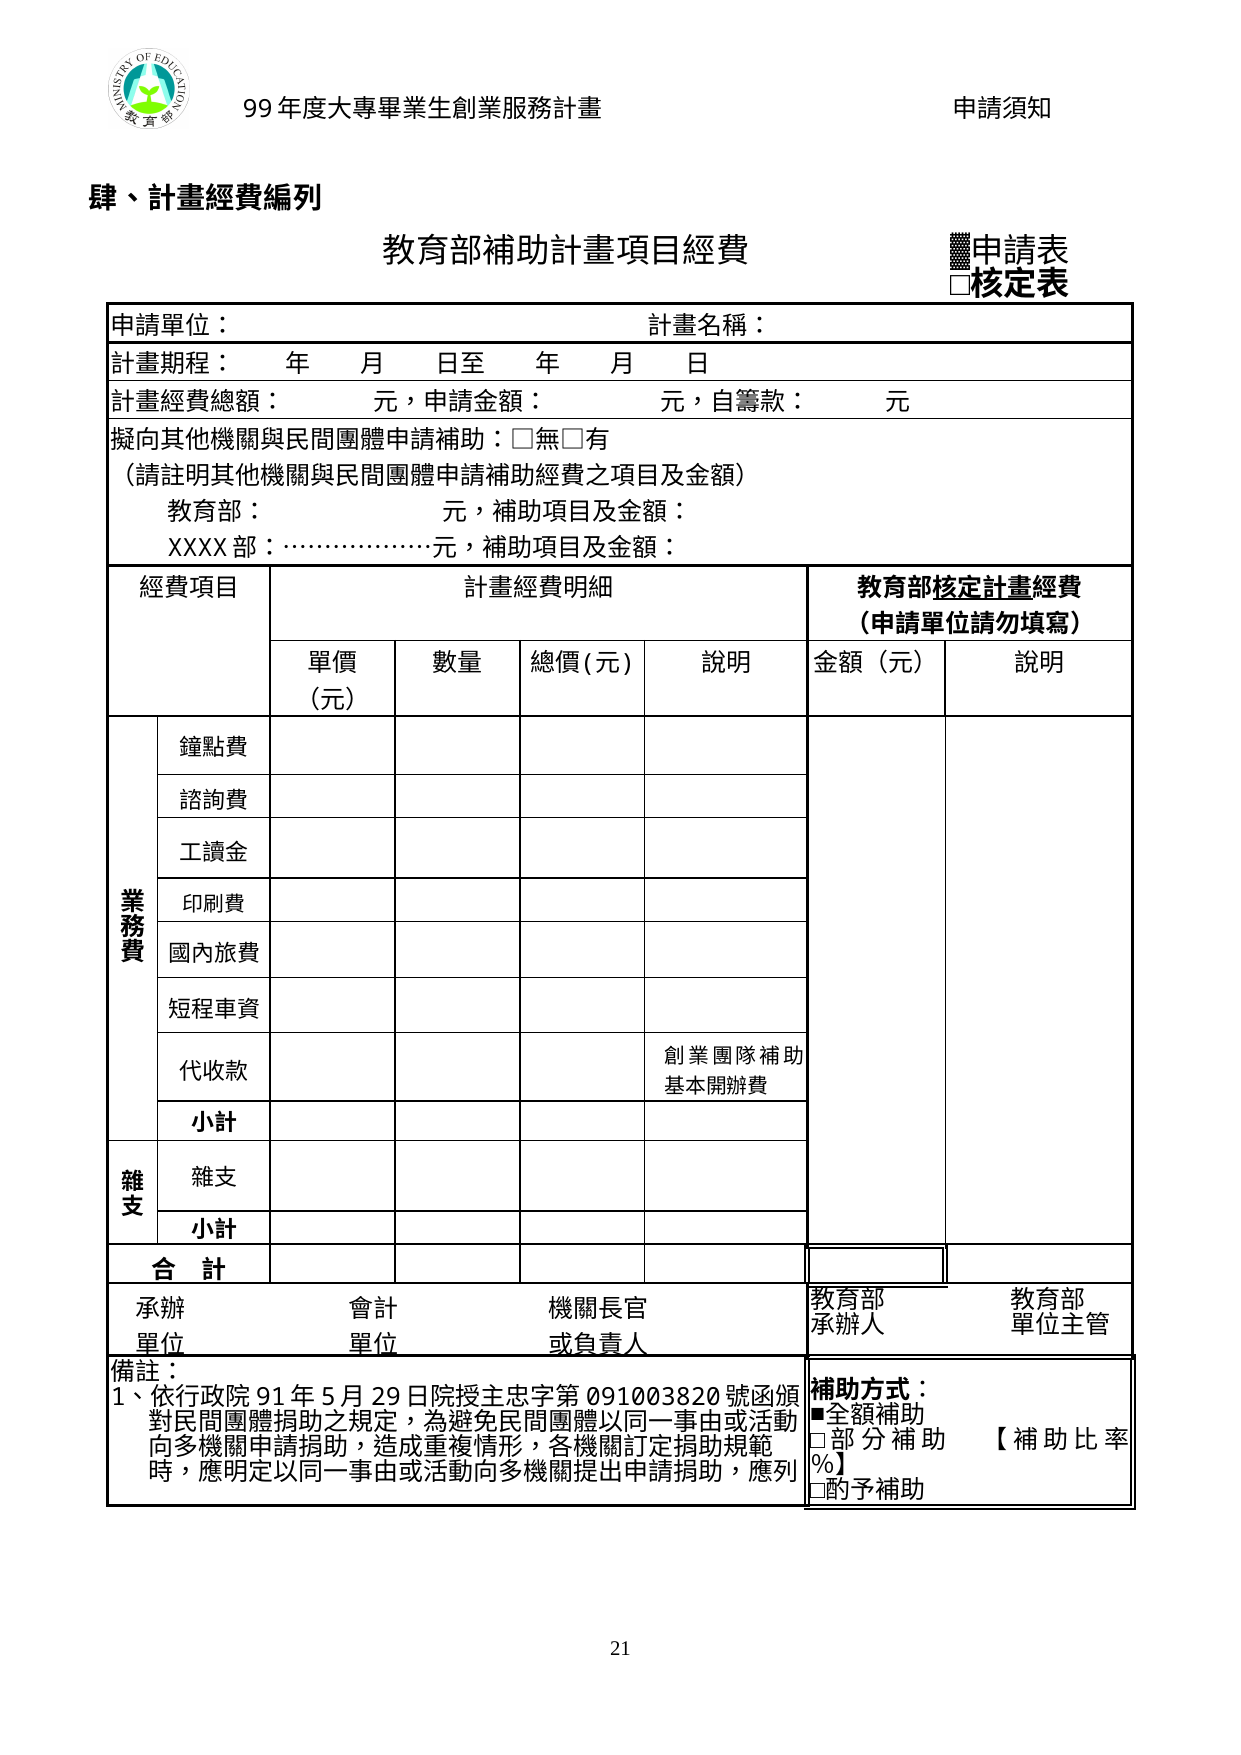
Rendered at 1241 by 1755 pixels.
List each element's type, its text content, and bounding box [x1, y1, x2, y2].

table_cell [396, 978, 519, 1032]
table_cell [645, 775, 806, 817]
table_cell [396, 922, 519, 976]
table_cell [645, 922, 806, 976]
table_cell [521, 775, 644, 817]
table_cell 鐘點費 [158, 717, 269, 773]
table_cell 說明 [946, 641, 1131, 715]
table_cell [810, 1249, 942, 1282]
table_cell [396, 818, 519, 877]
table_cell [396, 1141, 519, 1210]
table_cell 教育部核定計畫經費 （申請單位請勿填寫） [809, 567, 1131, 640]
table_cell [946, 717, 1131, 1243]
table_cell 小計 [158, 1102, 269, 1139]
table_cell 教育部 教育部 承辦人 單位主管 [809, 1284, 1131, 1354]
table_cell [521, 978, 644, 1032]
table_cell 經費項目 [109, 567, 269, 715]
table_cell [396, 1102, 519, 1139]
table_cell [271, 978, 394, 1032]
table_cell 國內旅費 [158, 922, 269, 976]
table_cell 計畫名稱： [645, 305, 1131, 341]
table_cell 印刷費 [158, 879, 269, 921]
table_cell [521, 1212, 644, 1243]
table_cell 雜 支 [109, 1141, 157, 1243]
table_cell [271, 1141, 394, 1210]
table_header ▓申請表 [903, 235, 952, 269]
table_cell 總價(元) [521, 641, 644, 715]
table_cell [396, 1212, 519, 1243]
table_cell 申請單位： [109, 305, 644, 341]
table_cell [271, 717, 394, 773]
table_cell 計畫經費總額： 元，申請金額： 元，自籌款： 元 [109, 381, 1131, 418]
table_cell [396, 717, 519, 773]
table_cell 承辦 會計 機關長官 單位 單位 或負責人 [109, 1284, 806, 1354]
table_cell [645, 978, 806, 1032]
table_cell 雜支 [158, 1141, 269, 1210]
table_cell [521, 1245, 644, 1282]
table_cell [271, 1245, 394, 1282]
table_cell 業 務 費 [109, 717, 157, 1139]
table_cell [645, 1102, 806, 1139]
table_cell 工讀金 [158, 818, 269, 877]
table_cell [521, 879, 644, 921]
table_cell [271, 1102, 394, 1139]
table_cell [271, 775, 394, 817]
table_cell [521, 922, 644, 976]
table_cell □核定表 [903, 269, 1117, 302]
table_cell [619, 269, 903, 302]
table_cell [406, 269, 619, 302]
table_cell 計畫期程： 年 月 日至 年 月 日 [109, 344, 1131, 380]
table_cell [645, 1212, 806, 1243]
text 肆、計畫經費編列 [89, 174, 1152, 217]
table_cell 合 計 [109, 1245, 269, 1282]
table_cell [521, 1033, 644, 1100]
table_cell [271, 818, 394, 877]
table_cell 擬向其他機關與民間團體申請補助：□無□有 （請註明其他機關與民間團體申請補助經費之項目及金額） 教育部： 元，補助項目及金額： XXXX部：………………元，補助項目及金額： [109, 419, 1131, 564]
table_cell [645, 879, 806, 921]
table_cell [189, 269, 406, 302]
table_cell [521, 1102, 644, 1139]
table_cell [271, 1033, 394, 1100]
table_cell [948, 1245, 1131, 1282]
table_header 教育部補助計畫項目經費 [189, 235, 903, 269]
table_header [158, 235, 189, 269]
table_header ▓申請表 [968, 235, 1117, 269]
table_cell [158, 269, 189, 302]
table_cell [1117, 269, 1133, 302]
table_cell 短程車資 [158, 978, 269, 1032]
table_cell [645, 818, 806, 877]
table_cell 補助方式： ■全額補助 □部分補助 【補助比率 ％】 □酌予補助 [810, 1360, 1130, 1504]
table_cell [521, 1141, 644, 1210]
table_cell [108, 269, 158, 302]
table_cell [521, 818, 644, 877]
table_cell 備註： 1、依行政院91年5月29日院授主忠字第091003820號函頒對民間團體捐助之規定，為避免民間團體以同一事由或活動向多機關申請捐助，造成重複情形，各機關訂定捐助規範時，應明定以同一事由或活動向多機關提出申請捐助，應列 [109, 1357, 804, 1504]
table_header [1117, 235, 1133, 269]
table_cell 數量 [396, 641, 519, 715]
table_cell [396, 1033, 519, 1100]
table_cell [396, 775, 519, 817]
table_cell [271, 1212, 394, 1243]
table_cell [271, 879, 394, 921]
table_cell [645, 1245, 804, 1282]
table_cell [396, 879, 519, 921]
table_cell [645, 717, 806, 773]
table_cell 代收款 [158, 1033, 269, 1100]
table_cell 創業團隊補助基本開辦費 [645, 1033, 806, 1100]
table_header [108, 235, 158, 269]
table_cell 諮詢費 [158, 775, 269, 817]
table_cell [645, 1141, 806, 1210]
table_cell [809, 717, 945, 1243]
table_cell [396, 1245, 519, 1282]
table_cell [271, 922, 394, 976]
table_cell [521, 717, 644, 773]
table_cell 單價（元） [271, 641, 394, 715]
table_cell 金額（元） [809, 641, 944, 715]
table_cell 小計 [158, 1212, 269, 1243]
table_cell 說明 [645, 641, 806, 715]
table_cell 計畫經費明細 [271, 567, 806, 640]
